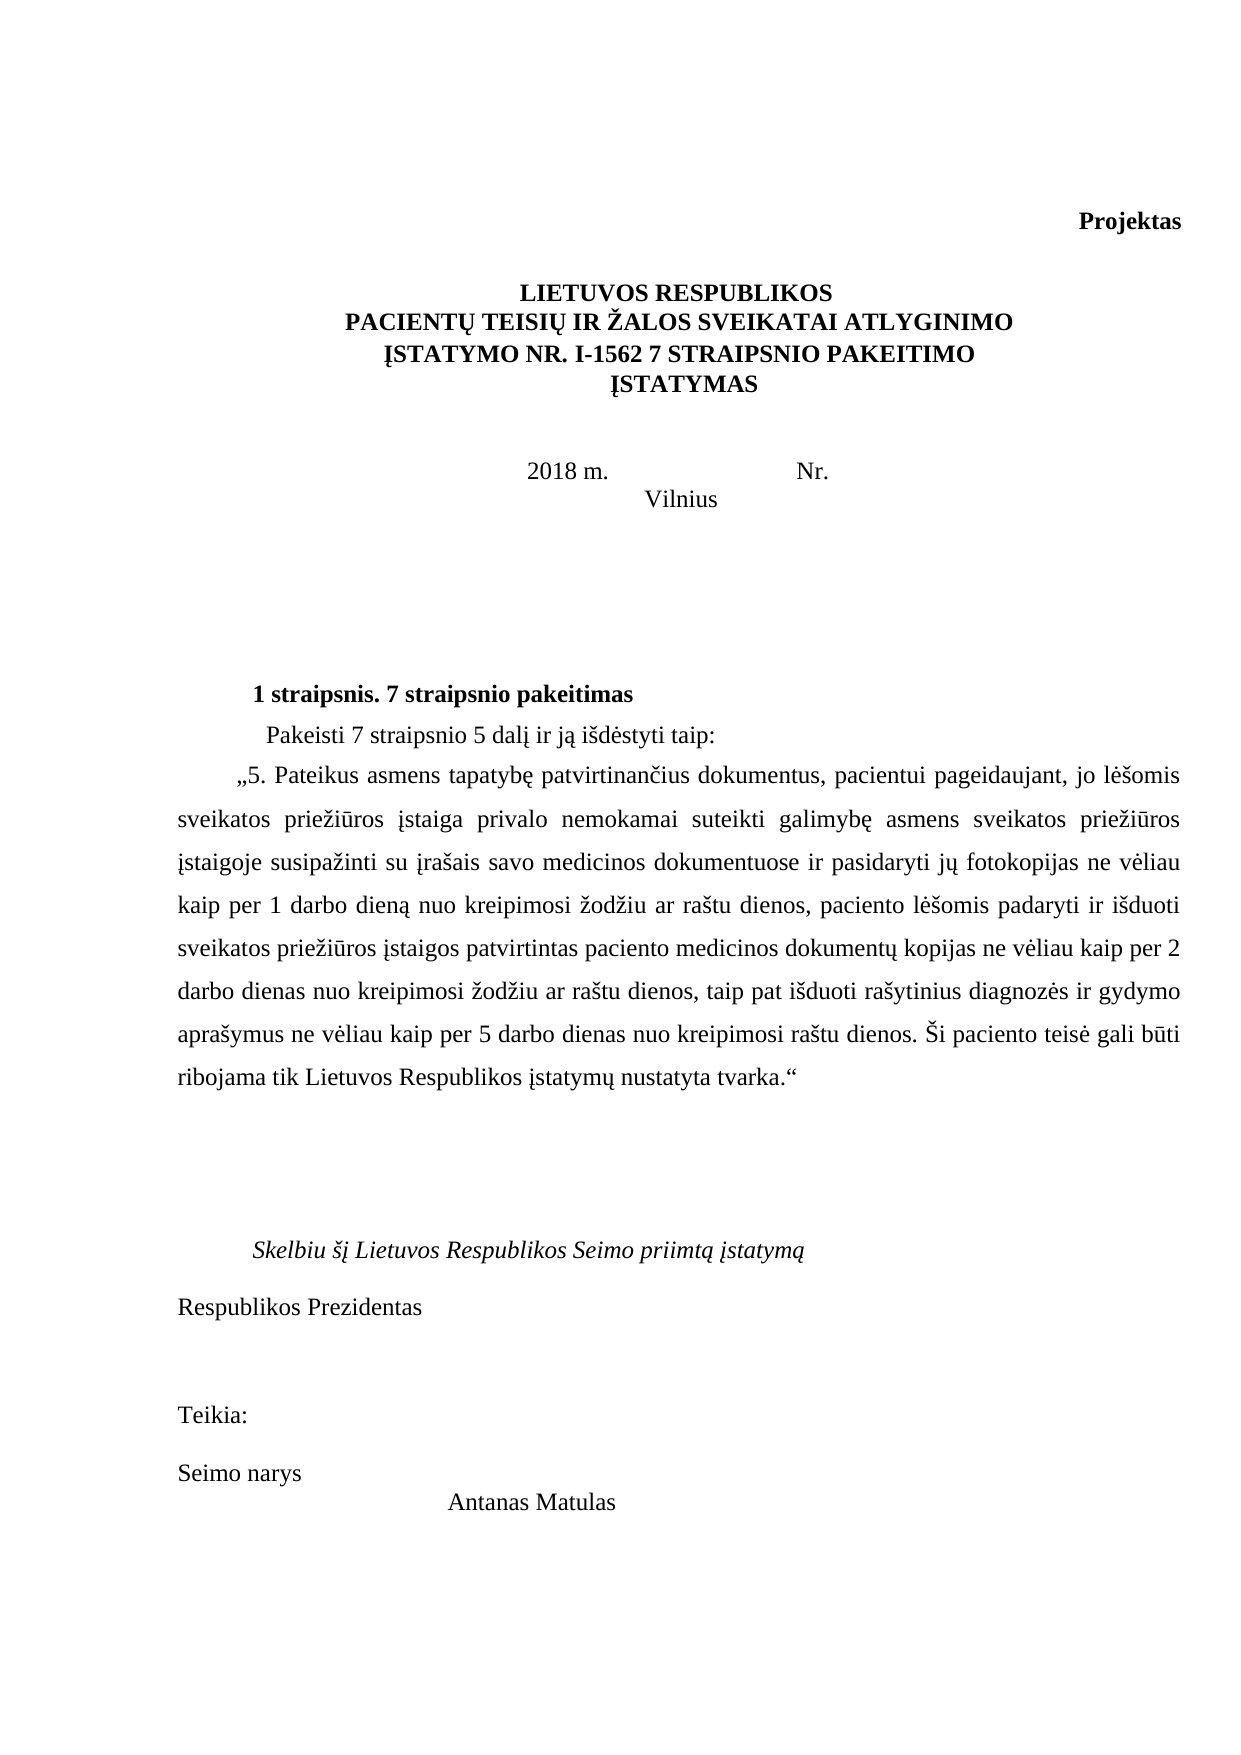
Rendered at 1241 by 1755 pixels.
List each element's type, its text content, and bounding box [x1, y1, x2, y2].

text 2018 m. Nr. Vilnius [177, 456, 1185, 513]
text Projektas [177, 206, 1181, 235]
text Teikia: [177, 1400, 1181, 1429]
text Seimo narys Antanas Matulas [177, 1458, 1181, 1515]
text LIETUVOS RESPUBLIKOS [177, 278, 1181, 307]
text 1 straipsnis. 7 straipsnio pakeitimas [177, 679, 1181, 708]
text PACIENTŲ TEISIŲ IR ŽALOS SVEIKATAI ATLYGINIMO [177, 307, 1181, 336]
text ĮSTATYMO NR. I-1562 7 STRAIPSNIO PAKEITIMO [177, 336, 1181, 369]
text Pakeisti 7 straipsnio 5 dalį ir ją išdėstyti taip: [177, 720, 1181, 749]
text „5. Pateikus asmens tapatybę patvirtinančius dokumentus, pacientui pageidaujant, jo lėšomis sveikatos priežiūros įstaiga privalo nemokamai suteikti galimybę asmens sveikatos priežiūros įstaigoje susipažinti su įrašais savo medicinos dokumentuose ir pasidaryti jų fotokopijas ne vėliau kaip per 1 darbo dieną nuo kreipimosi žodžiu ar raštu dienos, paciento lėšomis padaryti ir išduoti sveikatos priežiūros įstaigos patvirtintas paciento medicinos dokumentų kopijas ne vėliau kaip per 2 darbo dienas nuo kreipimosi žodžiu ar raštu dienos, taip pat išduoti rašytinius diagnozės ir gydymo aprašymus ne vėliau kaip per 5 darbo dienas nuo kreipimosi raštu dienos. Ši paciento teisė gali būti ribojama tik Lietuvos Respublikos įstatymų nustatyta tvarka.“ [177, 761, 1181, 1091]
text ĮSTATYMAS [177, 369, 1184, 398]
text Skelbiu šį Lietuvos Respublikos Seimo priimtą įstatymą [177, 1235, 1181, 1264]
text Respublikos Prezidentas [177, 1292, 1181, 1321]
